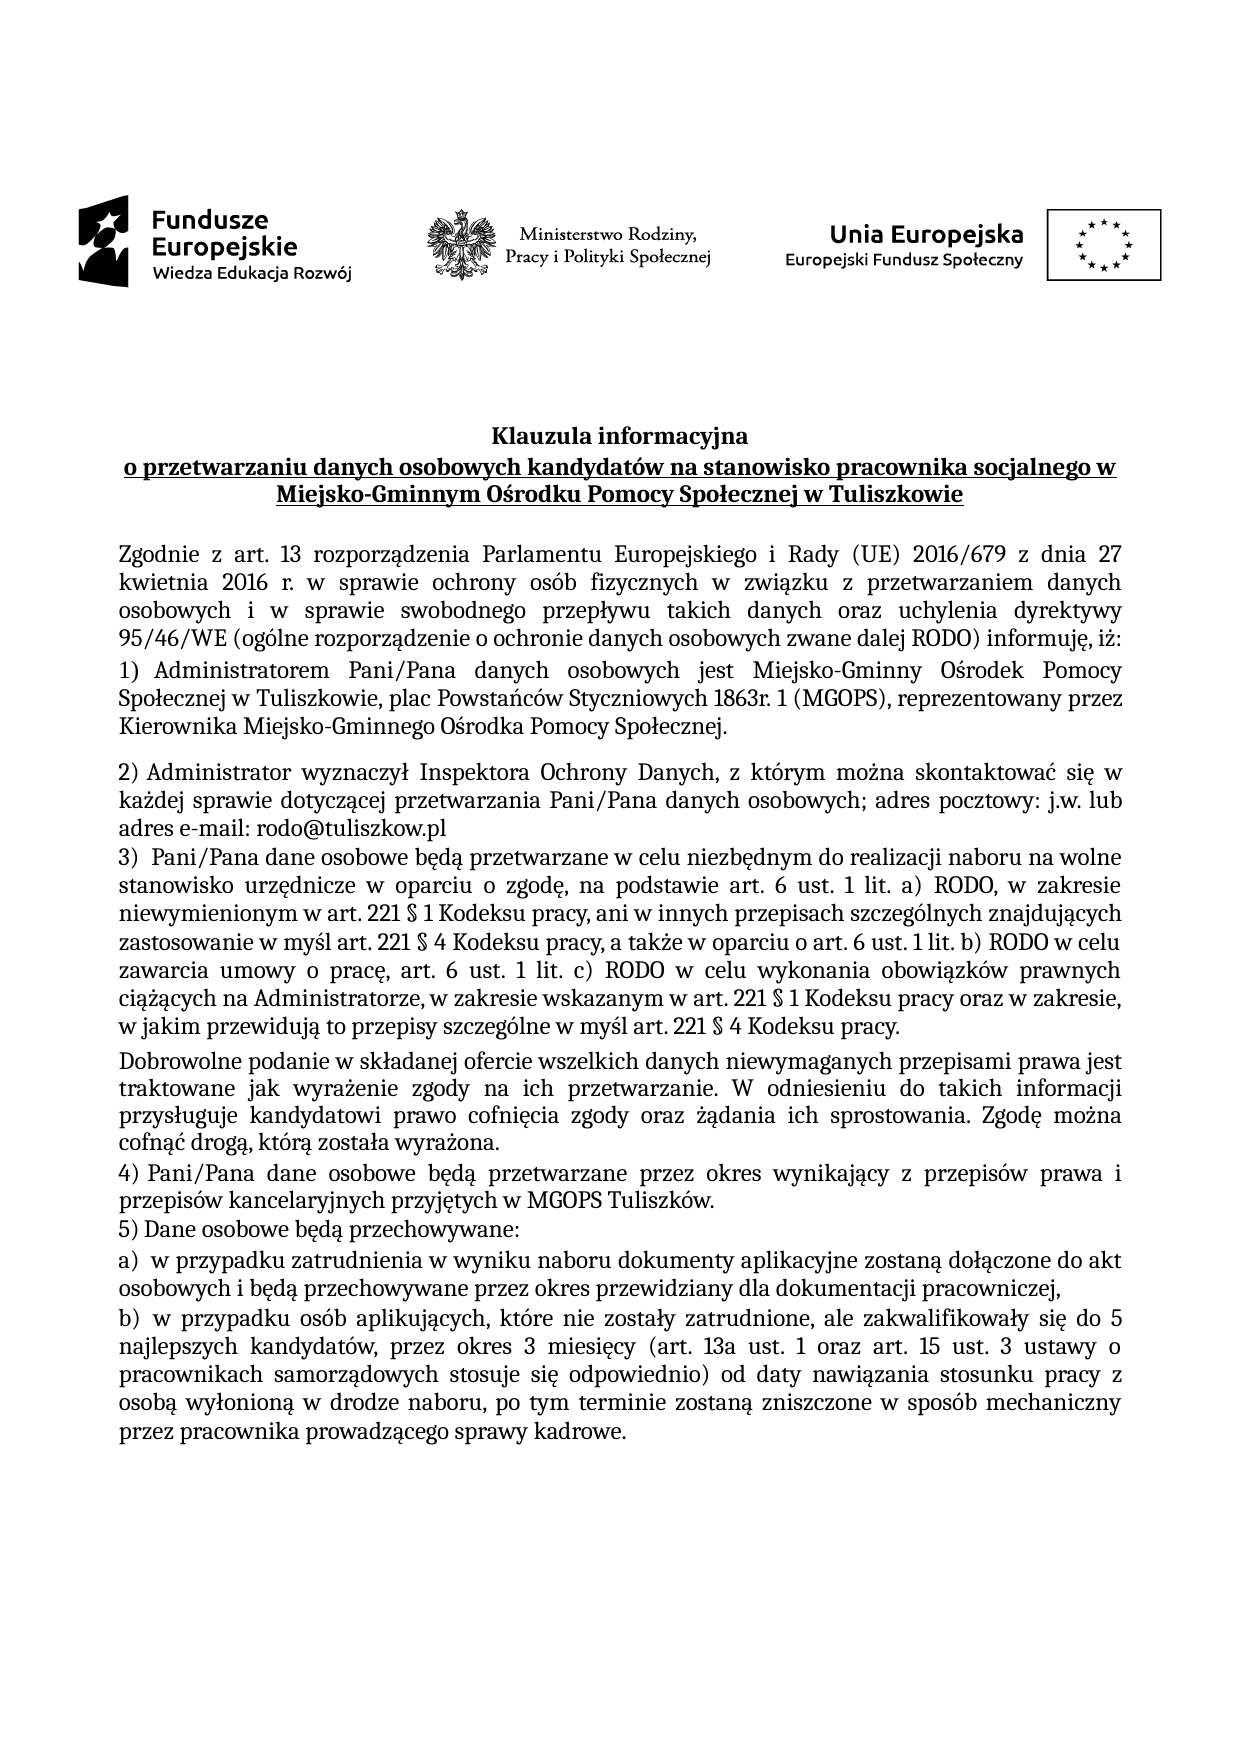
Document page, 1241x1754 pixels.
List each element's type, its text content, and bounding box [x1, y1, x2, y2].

text Klauzula informacyjna [118, 422, 1122, 451]
list Dane osobowe będą przechowywane: [118, 1215, 1123, 1244]
text Dobrowolne podanie w składanej ofercie wszelkich danych niewymaganych przepisami prawa jest traktowane jak wyrażenie zgody na ich przetwarzanie. W odniesieniu do takich informacji przysługuje kandydatowi prawo cofnięcia zgody oraz żądania ich sprostowania. Zgodę można cofnąć drogą, którą została wyrażona. [119, 1047, 1123, 1157]
list w przypadku zatrudnienia w wyniku naboru dokumenty aplikacyjne zostaną dołączone do akt osobowych i będą przechowywane przez okres przewidziany dla dokumentacji pracowniczej, [118, 1246, 1123, 1302]
list Pani/Pana dane osobowe będą przetwarzane w celu niezbędnym do realizacji naboru na wolne stanowisko urzędnicze w oparciu o zgodę, na podstawie art. 6 ust. 1 lit. a) RODO, w zakresie niewymienionym w art. 221 § 1 Kodeksu pracy, ani w innych przepisach szczególnych znajdujących zastosowanie w myśl art. 221 § 4 Kodeksu pracy, a także w oparciu o art. 6 ust. 1 lit. b) RODO w celu zawarcia umowy o pracę, art. 6 ust. 1 lit. c) RODO w celu wykonania obowiązków prawnych ciążących na Administratorze, w zakresie wskazanym w art. 221 § 1 Kodeksu pracy oraz w zakresie, w jakim przewidują to przepisy szczególne w myśl art. 221 § 4 Kodeksu pracy. [118, 843, 1123, 1041]
text o przetwarzaniu danych osobowych kandydatów na stanowisko pracownika socjalnego w Miejsko-Gminnym Ośrodku Pomocy Społecznej w Tuliszkowie [118, 452, 1122, 509]
list Pani/Pana dane osobowe będą przetwarzane przez okres wynikający z przepisów prawa i przepisów kancelaryjnych przyjętych w MGOPS Tuliszków. [118, 1158, 1123, 1215]
list w przypadku osób aplikujących, które nie zostały zatrudnione, ale zakwalifikowały się do 5 najlepszych kandydatów, przez okres 3 miesięcy (art. 13a ust. 1 oraz art. 15 ust. 3 ustawy o pracownikach samorządowych stosuje się odpowiednio) od daty nawiązania stosunku pracy z osobą wyłonioną w drodze naboru, po tym terminie zostaną zniszczone w sposób mechaniczny przez pracownika prowadzącego sprawy kadrowe. [118, 1304, 1123, 1445]
text Zgodnie z art. 13 rozporządzenia Parlamentu Europejskiego i Rady (UE) 2016/679 z dnia 27 kwietnia 2016 r. w sprawie ochrony osób fizycznych w związku z przetwarzaniem danych osobowych i w sprawie swobodnego przepływu takich danych oraz uchylenia dyrektywy 95/46/WE (ogólne rozporządzenie o ochronie danych osobowych zwane dalej RODO) informuję, iż: [119, 539, 1123, 653]
list Administratorem Pani/Pana danych osobowych jest Miejsko-Gminny Ośrodek Pomocy Społecznej w Tuliszkowie, plac Powstańców Styczniowych 1863r. 1 (MGOPS), reprezentowany przez Kierownika Miejsko-Gminnego Ośrodka Pomocy Społecznej. [118, 655, 1123, 741]
picture [0, 117, 1241, 365]
list Administrator wyznaczył Inspektora Ochrony Danych, z którym można skontaktować się w każdej sprawie dotyczącej przetwarzania Pani/Pana danych osobowych; adres pocztowy: j.w. lub adres e-mail: rodo@tuliszkow.pl [118, 758, 1123, 843]
